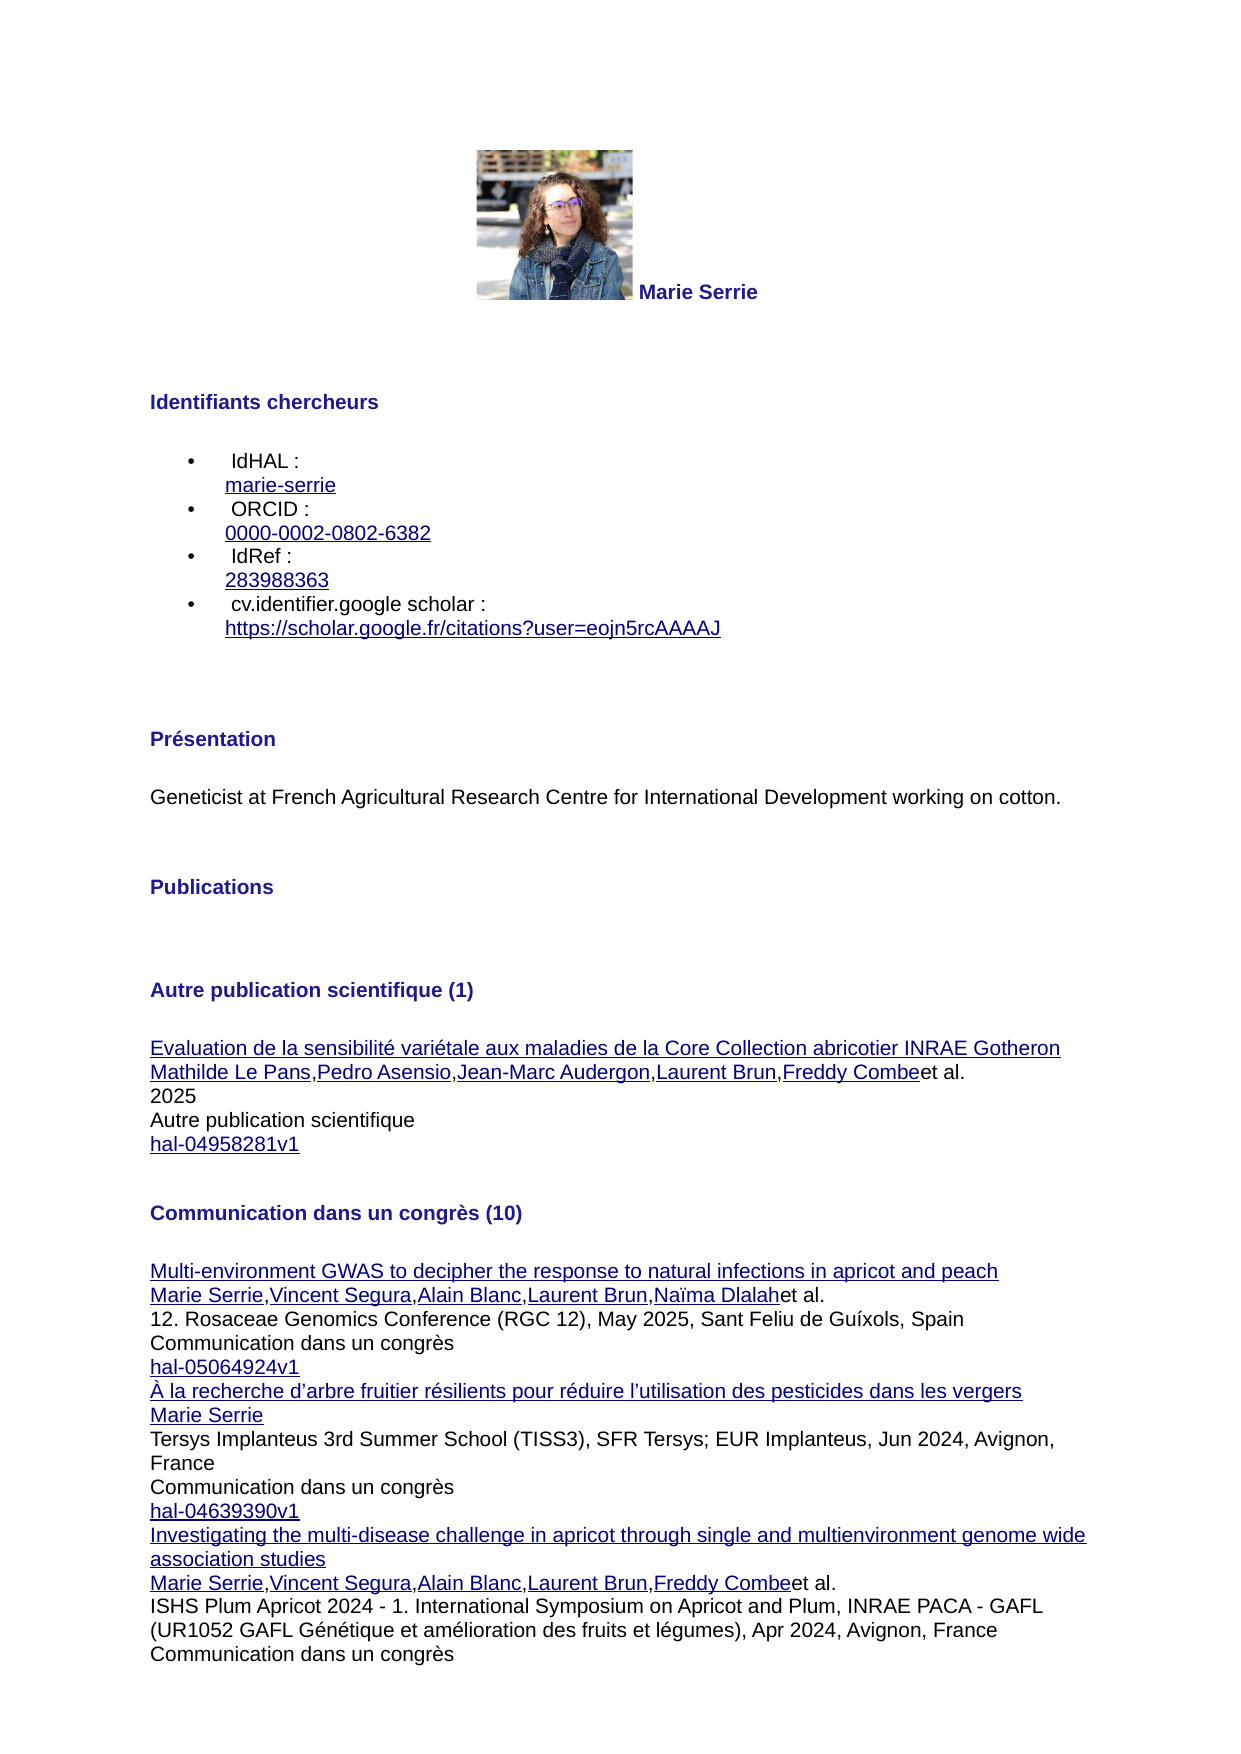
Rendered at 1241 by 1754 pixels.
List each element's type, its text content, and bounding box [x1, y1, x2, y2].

table_header Evaluation de la sensibilité variétale aux maladies de la Core Collection abricotier INRAE Gotheron Mathilde Le Pans,Pedro Asensio,Jean-Marc Audergon,Laurent Brun,Freddy Combeet al. 2025 Autre publication scientifique hal-04958281v1 [150, 1036, 1090, 1156]
list cv.identifier.google scholar : [187, 592, 1090, 616]
list IdHAL : [187, 448, 1090, 472]
subtitle Autre publication scientifique (1) [150, 978, 1090, 1002]
list IdRef : [187, 544, 1090, 568]
subtitle Publications [150, 874, 1090, 898]
list ORCID : [187, 496, 1090, 520]
table_cell Investigating the multi-disease challenge in apricot through single and multienvironment genome wide association studies Marie Serrie,Vincent Segura,Alain Blanc,Laurent Brun,Freddy Combeet al. ISHS Plum Apricot 2024 - 1. International Symposium on Apricot and Plum, INRAE PACA - GAFL (UR1052 GAFL Génétique et amélioration des fruits et légumes), Apr 2024, Avignon, France Communication dans un congrès [150, 1523, 1090, 1666]
subtitle Marie Serrie [150, 150, 1090, 304]
subtitle Identifiants chercheurs [150, 390, 1090, 414]
list 283988363 [187, 568, 1090, 592]
picture [476, 150, 633, 300]
list 0000-0002-0802-6382 [187, 520, 1090, 544]
subtitle Présentation [150, 727, 1090, 751]
list marie-serrie [187, 472, 1090, 496]
text Geneticist at French Agricultural Research Centre for International Development working on cotton. [150, 785, 1090, 809]
subtitle Communication dans un congrès (10) [150, 1201, 1090, 1224]
table_header Multi-environment GWAS to decipher the response to natural infections in apricot and peach Marie Serrie,Vincent Segura,Alain Blanc,Laurent Brun,Naïma Dlalahet al. 12. Rosaceae Genomics Conference (RGC 12), May 2025, Sant Feliu de Guíxols, Spain Communication dans un congrès hal-05064924v1 [150, 1259, 1090, 1379]
list https://scholar.google.fr/citations?user=eojn5rcAAAAJ [187, 616, 1090, 640]
table_cell À la recherche d’arbre fruitier résilients pour réduire l’utilisation des pesticides dans les vergers Marie Serrie Tersys Implanteus 3rd Summer School (TISS3), SFR Tersys; EUR Implanteus, Jun 2024, Avignon, France Communication dans un congrès hal-04639390v1 [150, 1379, 1090, 1522]
